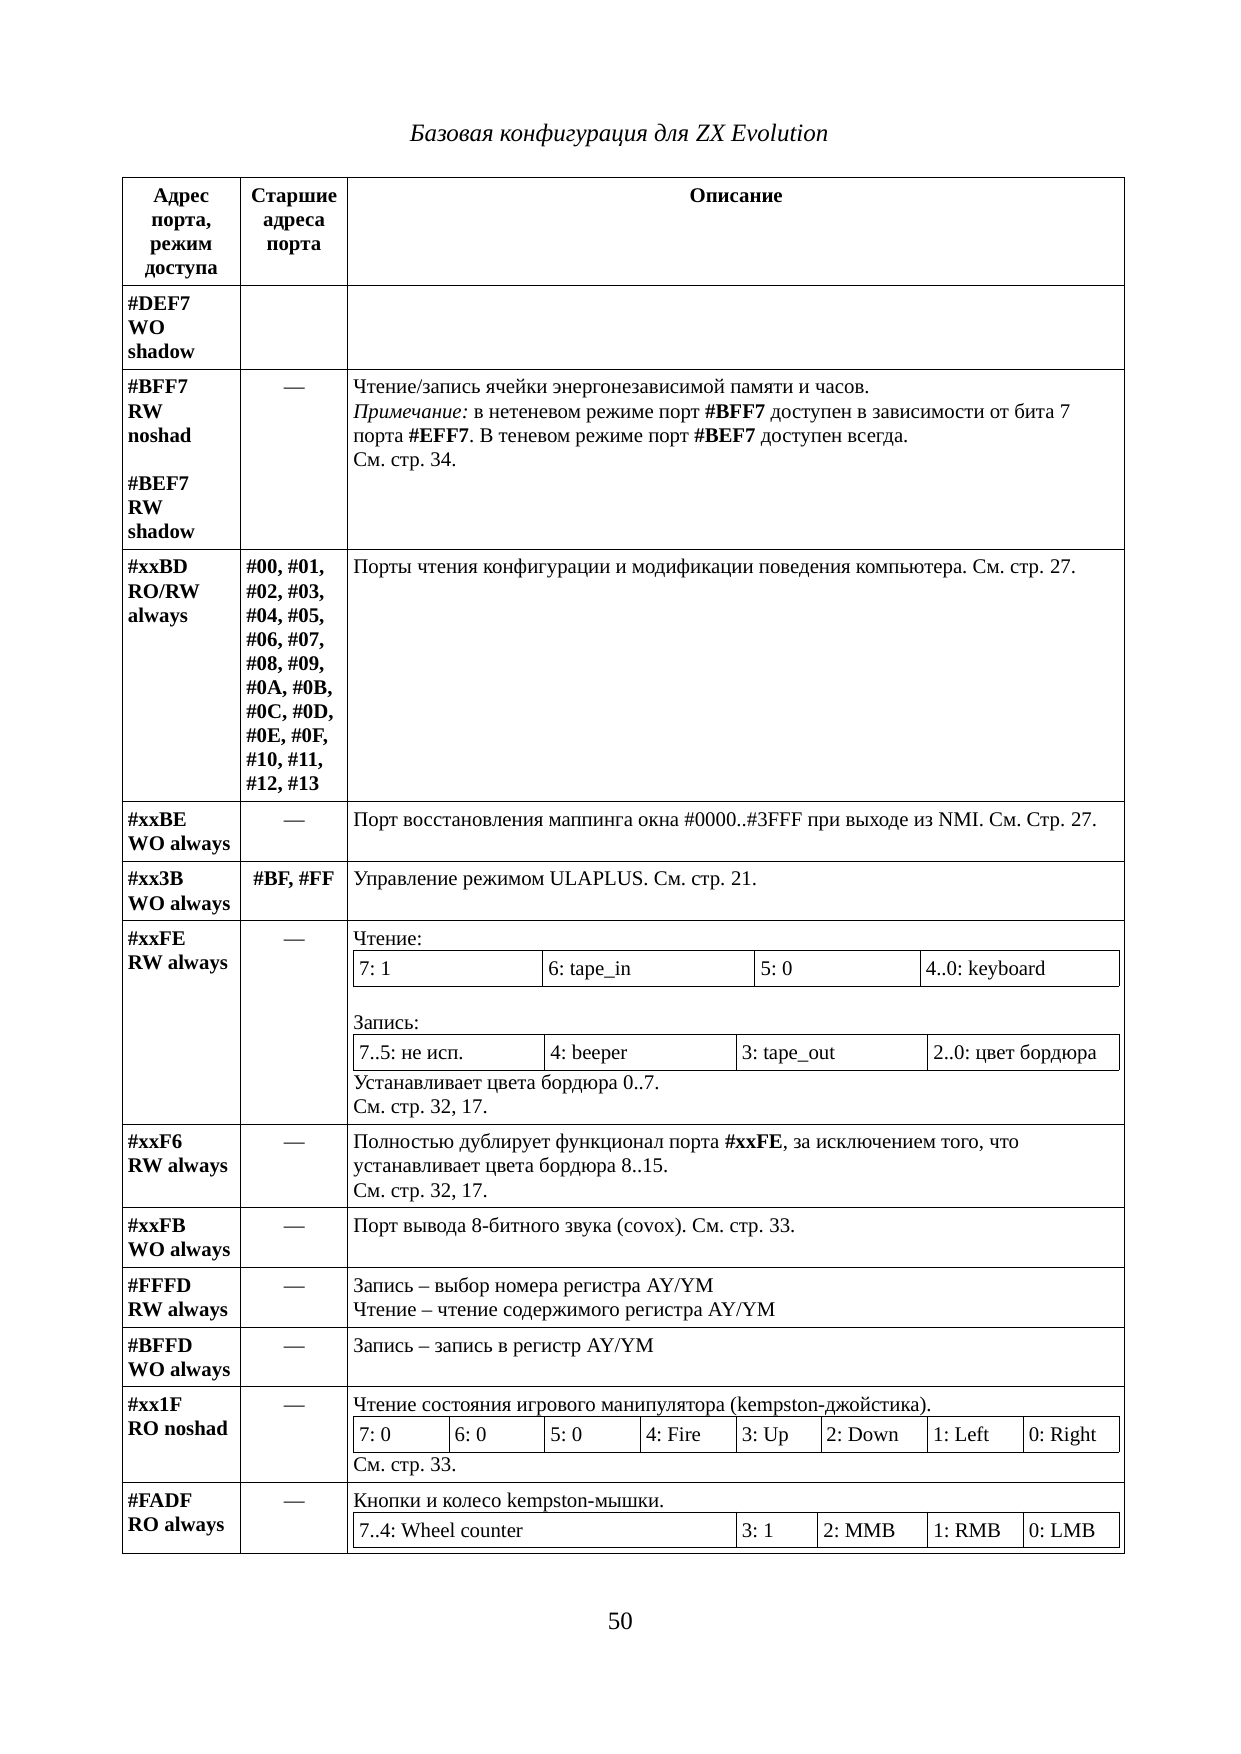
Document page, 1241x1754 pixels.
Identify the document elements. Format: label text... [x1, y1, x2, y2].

table_cell [348, 286, 1124, 369]
table_cell #DEF7 WO shadow [123, 286, 240, 369]
table_cell ― [241, 921, 347, 1123]
table_cell #FADF RO always [123, 1483, 240, 1553]
table_header Старшие адреса порта [241, 178, 347, 285]
table_header 7..5: не исп. [354, 1035, 544, 1069]
table_cell #xx3B WO always [123, 862, 240, 920]
table_header 2: Down [822, 1417, 927, 1452]
table_header 0: LMB [1024, 1513, 1119, 1547]
table_header 3: 1 [737, 1513, 817, 1547]
table_cell ― [241, 1268, 347, 1327]
table_cell #xxBD RO/RW always [123, 550, 240, 801]
table_cell ― [241, 1208, 347, 1267]
table_cell ― [241, 1483, 347, 1553]
table_cell #FFFD RW always [123, 1268, 240, 1327]
table_cell #xx1F RO noshad [123, 1387, 240, 1482]
table_header 3: tape_out [737, 1035, 927, 1069]
table_header 1: RMB [928, 1513, 1023, 1547]
table_cell #BFF7 RW noshad #BEF7 RW shadow [123, 370, 240, 549]
table_header Адрес порта, режим доступа [123, 178, 240, 285]
table_header 2..0: цвет бордюра [928, 1035, 1119, 1069]
table_cell ― [241, 1387, 347, 1482]
table_cell Порты чтения конфигурации и модификации поведения компьютера. См. стр. 27. [348, 550, 1124, 801]
table_header 5: 0 [755, 951, 920, 986]
table_header 7: 0 [354, 1417, 449, 1452]
table_cell Чтение: Запись: Устанавливает цвета бордюра 0..7. См. стр. 32, 17. [348, 921, 1124, 1123]
table_cell Порт восстановления маппинга окна #0000..#3FFF при выходе из NMI. См. Стр. 27. [348, 802, 1124, 861]
table_cell ― [241, 1328, 347, 1386]
table_header 3: Up [737, 1417, 821, 1452]
table_cell Запись – выбор номера регистра AY/YM Чтение – чтение содержимого регистра AY/YM [348, 1268, 1124, 1327]
table_cell ― [241, 802, 347, 861]
table_cell Запись – запись в регистр AY/YM [348, 1328, 1124, 1386]
table_cell #BF, #FF [241, 862, 347, 920]
table_cell #xxF6 RW always [123, 1125, 240, 1207]
table_header Описание [348, 178, 1124, 285]
table_header 2: MMB [818, 1513, 927, 1547]
table_header 6: tape_in [543, 951, 754, 986]
table_header 4..0: keyboard [921, 951, 1119, 986]
table_header 4: Fire [641, 1417, 736, 1452]
table_cell ― [241, 1125, 347, 1207]
table_header 7: 1 [354, 951, 542, 986]
table_cell #BFFD WO always [123, 1328, 240, 1386]
table_cell Полностью дублирует функционал порта #xxFE, за исключением того, что устанавливает цвета бордюра 8..15. См. стр. 32, 17. [348, 1125, 1124, 1207]
table_header 1: Left [928, 1417, 1023, 1452]
table_cell Управление режимом ULAPLUS. См. стр. 21. [348, 862, 1124, 920]
table_header 7..4: Wheel counter [354, 1513, 736, 1547]
table_cell Порт вывода 8-битного звука (covox). См. стр. 33. [348, 1208, 1124, 1267]
table_header 0: Right [1024, 1417, 1119, 1452]
table_cell #xxFE RW always [123, 921, 240, 1123]
table_cell #00, #01, #02, #03, #04, #05, #06, #07, #08, #09, #0A, #0B, #0C, #0D, #0E, #0F, #10, #11, #12, #13 [241, 550, 347, 801]
table_cell Чтение состояния игрового манипулятора (kempston-джойстика). См. стр. 33. [348, 1387, 1124, 1482]
table_cell Чтение/запись ячейки энергонезависимой памяти и часов. Примечание: в нетеневом режиме порт #BFF7 доступен в зависимости от бита 7 порта #EFF7. В теневом режиме порт #BEF7 доступен всегда. См. стр. 34. [348, 370, 1124, 549]
table_cell Кнопки и колесо kempston-мышки. [348, 1483, 1124, 1553]
table_header 5: 0 [545, 1417, 640, 1452]
table_cell #xxBE WO always [123, 802, 240, 861]
table_header 6: 0 [450, 1417, 544, 1452]
table_cell #xxFB WO always [123, 1208, 240, 1267]
table_header 4: beeper [545, 1035, 736, 1069]
table_cell [241, 286, 347, 369]
table_cell ― [241, 370, 347, 549]
